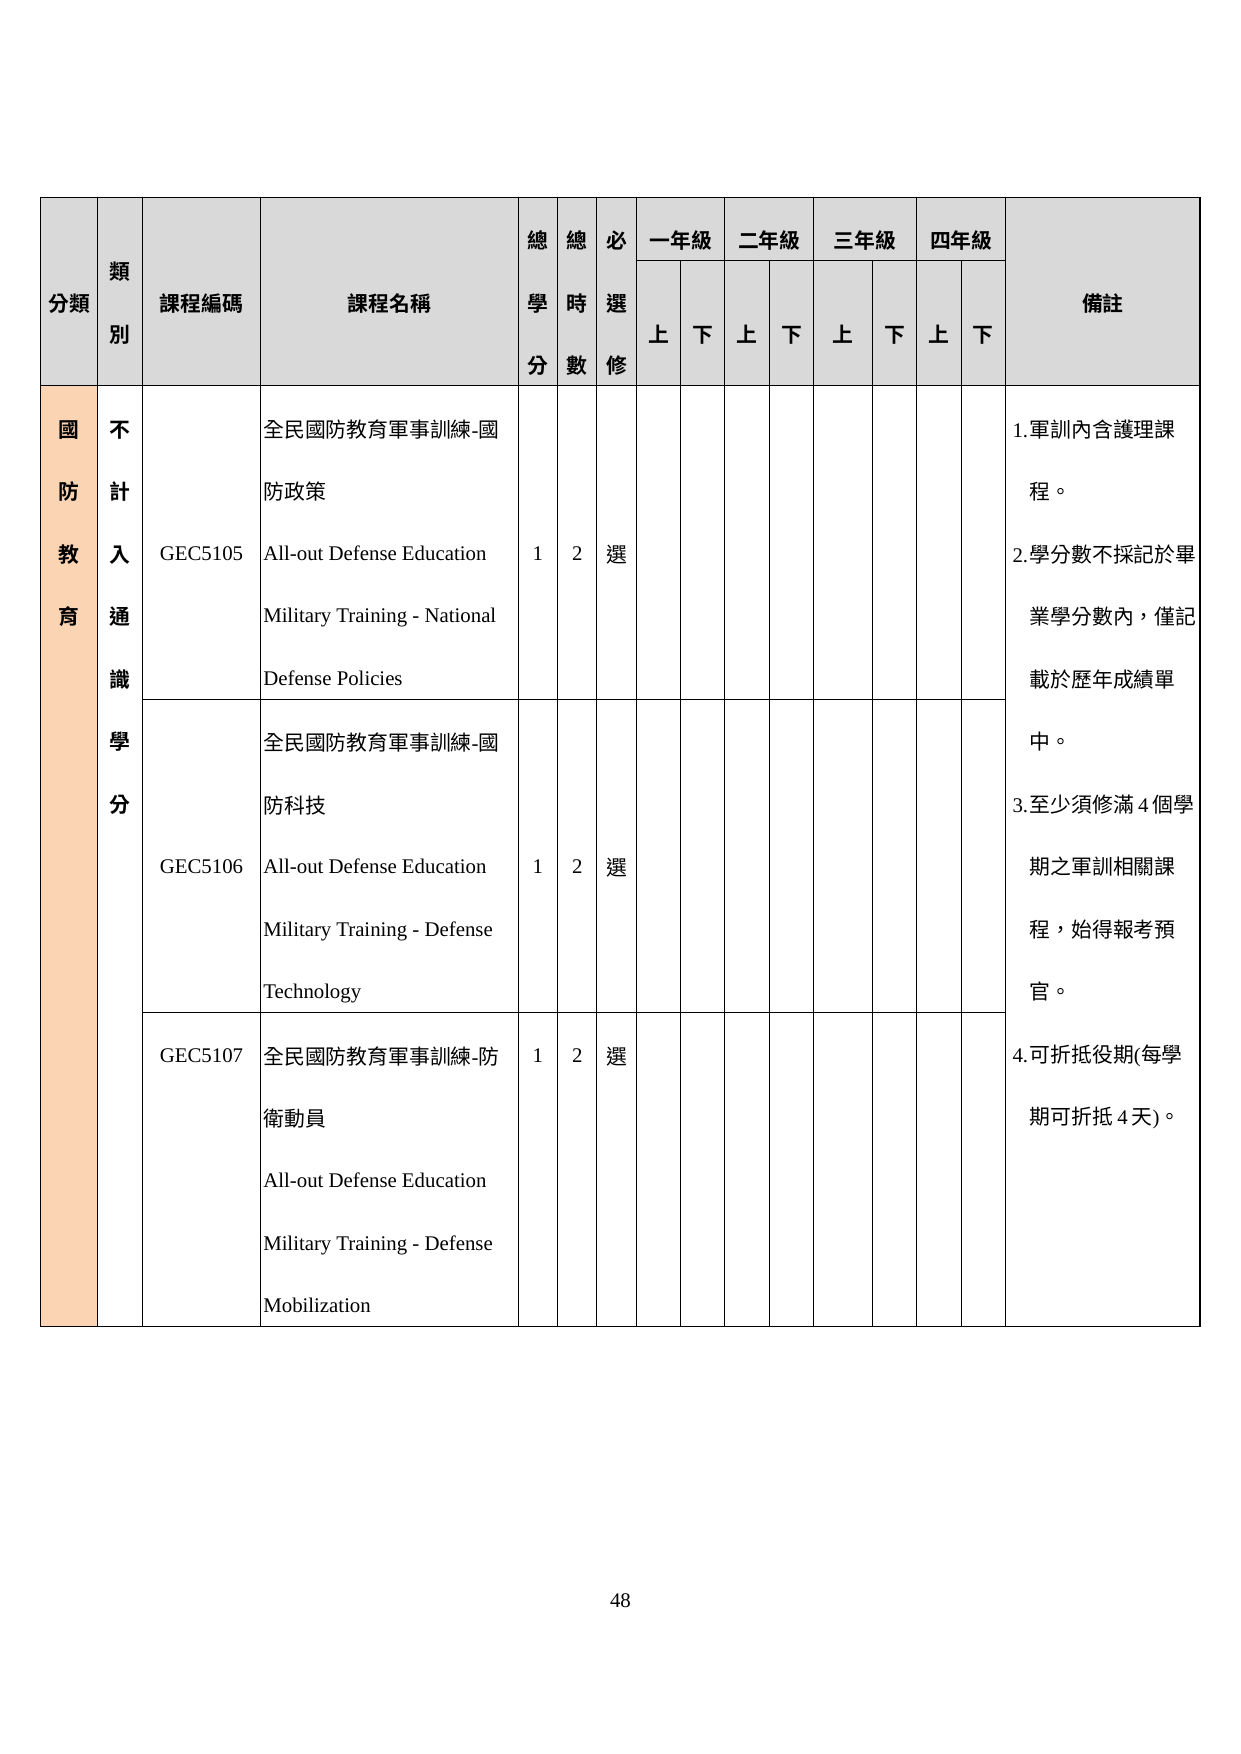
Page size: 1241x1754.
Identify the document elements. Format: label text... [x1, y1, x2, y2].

table_cell 1 [519, 386, 557, 699]
table_cell [917, 700, 961, 1012]
table_header 總時數 [558, 198, 596, 385]
table_cell [725, 1013, 769, 1326]
table_cell GEC5107 [143, 1013, 260, 1326]
table_cell 選 [597, 1013, 636, 1326]
table_cell 國 防 教 育 [41, 386, 97, 1326]
table_cell [873, 700, 916, 1012]
table_cell 全民國防教育軍事訓練-國防政策 All-out Defense Education Military Training - National Defense Policies [261, 386, 518, 699]
table_cell GEC5105 [143, 386, 260, 699]
table_header 必選修 [597, 198, 636, 385]
table_cell [873, 1013, 916, 1326]
table_cell [637, 386, 680, 699]
table_cell [962, 1013, 1005, 1326]
table_cell [770, 386, 813, 699]
table_cell [725, 700, 769, 1012]
table_cell 下 [962, 261, 1005, 385]
table_cell 全民國防教育軍事訓練-國防科技 All-out Defense Education Military Training - Defense Technology [261, 700, 518, 1012]
table_cell 選 [597, 386, 636, 699]
table_cell 上 [637, 261, 680, 385]
table_cell 2 [558, 1013, 596, 1326]
table_cell 不 計 入 通 識 學 分 [98, 386, 142, 1326]
table_header 二年級 [725, 198, 813, 260]
table_cell 選 [597, 700, 636, 1012]
table_cell [962, 700, 1005, 1012]
table_cell [681, 700, 724, 1012]
table_cell [770, 1013, 813, 1326]
table_cell GEC5106 [143, 700, 260, 1012]
table_cell 上 [917, 261, 961, 385]
table_cell [637, 1013, 680, 1326]
table_header 分類 [41, 198, 97, 385]
table_cell [873, 386, 916, 699]
table_cell [962, 386, 1005, 699]
table_header 三年級 [814, 198, 916, 260]
table_cell [814, 700, 872, 1012]
table_cell [681, 1013, 724, 1326]
table_cell [725, 386, 769, 699]
table_header 備註 [1006, 198, 1199, 385]
table_cell 2 [558, 700, 596, 1012]
table_cell 1 [519, 1013, 557, 1326]
table_cell 下 [681, 261, 724, 385]
table_header 四年級 [917, 198, 1005, 260]
table_cell [917, 1013, 961, 1326]
table_header 類別 [98, 198, 142, 385]
table_cell [814, 386, 872, 699]
table_cell [681, 386, 724, 699]
table_cell 2 [558, 386, 596, 699]
table_cell [637, 700, 680, 1012]
table_cell [770, 700, 813, 1012]
table_header 一年級 [637, 198, 724, 260]
table_cell 軍訓內含護理課程。 學分數不採記於畢業學分數內，僅記載於歷年成績單中。 至少須修滿4個學期之軍訓相關課程，始得報考預官。 可折抵役期(每學期可折抵4天)。 [1006, 386, 1199, 1326]
table_cell 下 [770, 261, 813, 385]
table_cell [917, 386, 961, 699]
table_header 總學分 [519, 198, 557, 385]
table_cell 上 [814, 261, 872, 385]
table_cell 1 [519, 700, 557, 1012]
table_cell [814, 1013, 872, 1326]
table_cell 全民國防教育軍事訓練-防衛動員 All-out Defense Education Military Training - Defense Mobilization [261, 1013, 518, 1326]
table_cell 下 [873, 261, 916, 385]
table_cell 上 [725, 261, 769, 385]
table_header 課程編碼 [143, 198, 260, 385]
table_header 課程名稱 [261, 198, 518, 385]
